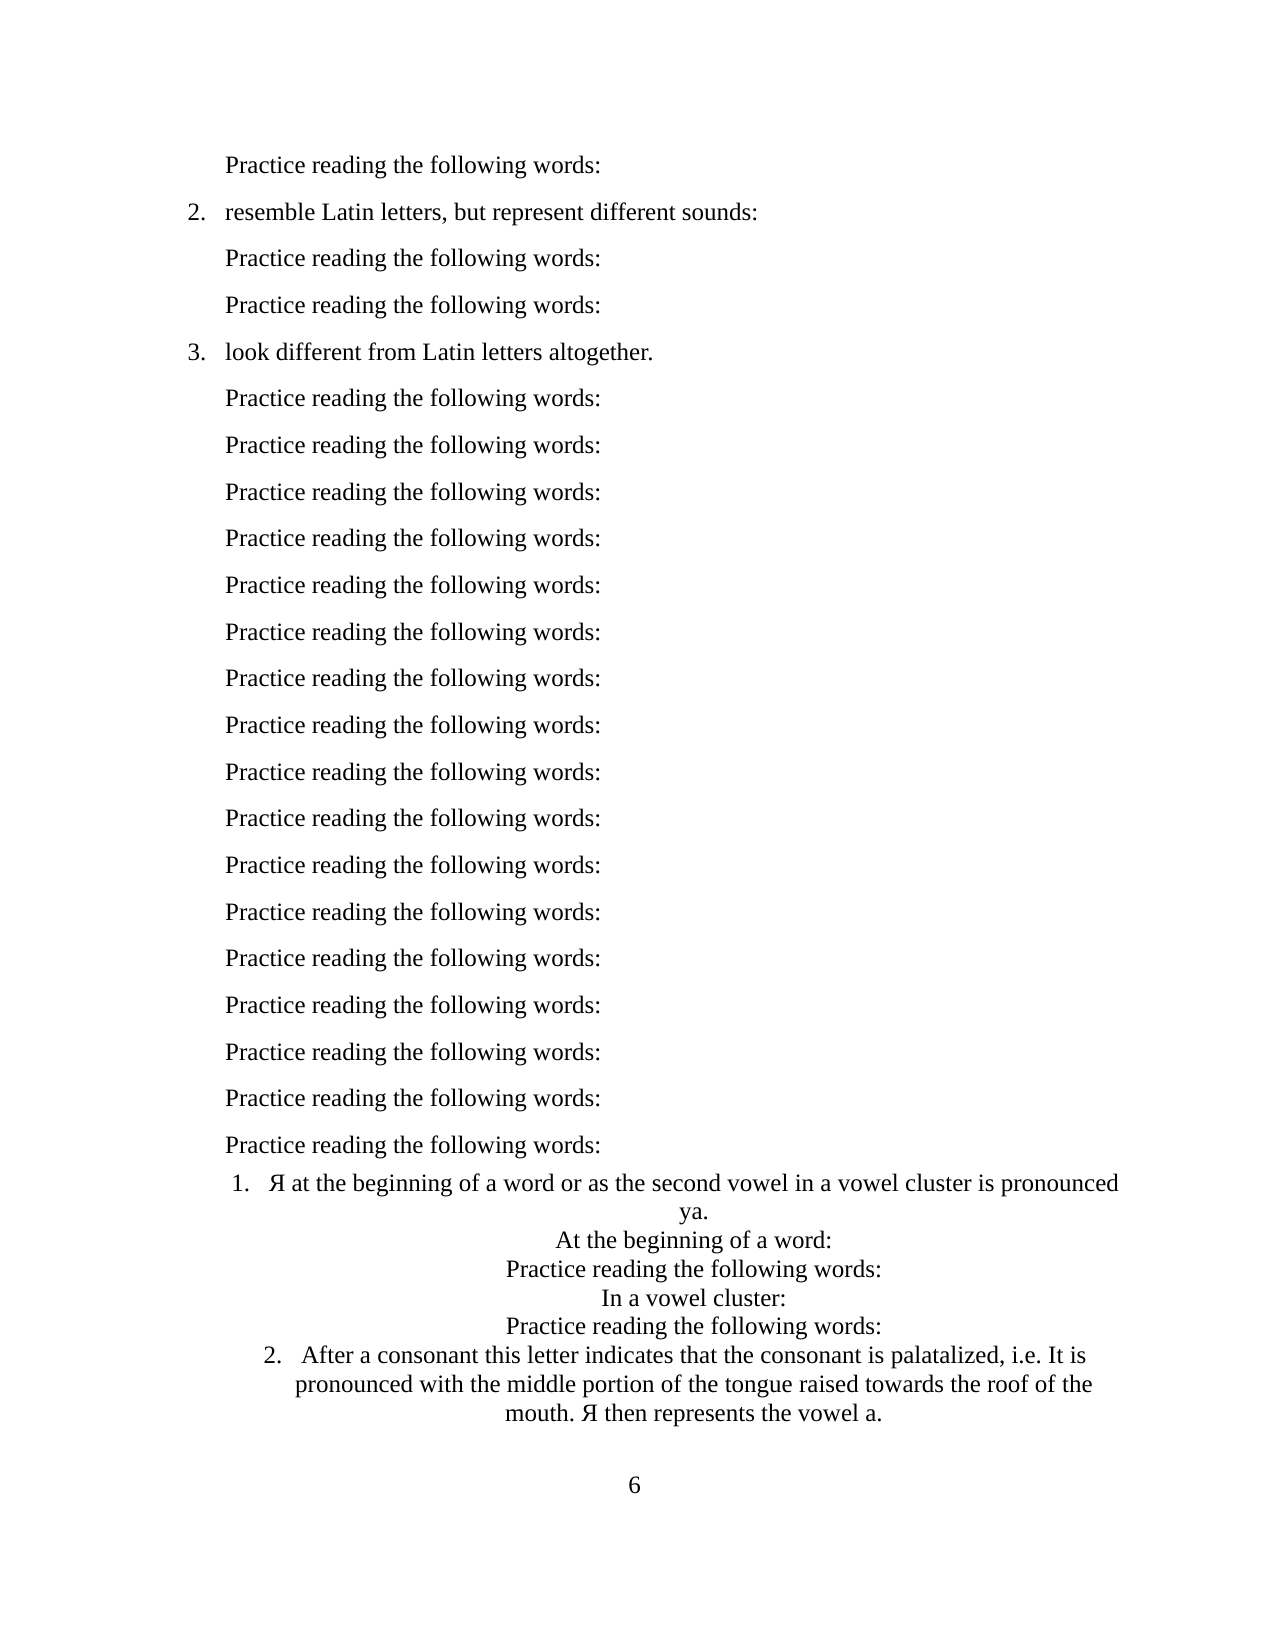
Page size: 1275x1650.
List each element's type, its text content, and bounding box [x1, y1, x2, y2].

list Practice reading the following words: [187, 150, 1125, 179]
list Practice reading the following words: [187, 570, 1125, 599]
list Practice reading the following words: [229, 1254, 1121, 1283]
list Practice reading the following words: [187, 803, 1125, 832]
list Practice reading the following words: [187, 710, 1125, 739]
list Practice reading the following words: [187, 430, 1125, 459]
list Practice reading the following words: [187, 290, 1125, 319]
list Practice reading the following words: [187, 383, 1125, 412]
list Practice reading the following words: [187, 757, 1125, 785]
list Practice reading the following words: [187, 617, 1125, 645]
list Practice reading the following words: [187, 990, 1125, 1019]
list Practice reading the following words: [187, 477, 1125, 505]
list Practice reading the following words: [187, 943, 1125, 972]
list Я at the beginning of a word or as the second vowel in a vowel cluster is pronounced ya. [229, 1168, 1121, 1225]
list Practice reading the following words: [229, 1311, 1121, 1340]
list Practice reading the following words: [187, 897, 1125, 925]
list resemble Latin letters, but represent different sounds: [187, 197, 1125, 225]
list Practice reading the following words: [187, 523, 1125, 552]
list Practice reading the following words: [187, 243, 1125, 272]
list Practice reading the following words: [187, 1037, 1125, 1065]
list After a consonant this letter indicates that the consonant is palatalized, i.e. It is pronounced with the middle portion of the tongue raised towards the roof of the mouth. Я then represents the vowel a. [229, 1340, 1121, 1426]
list Practice reading the following words: [187, 663, 1125, 692]
list At the beginning of a word: [229, 1225, 1121, 1254]
list Practice reading the following words: [187, 1083, 1125, 1112]
list In a vowel cluster: [229, 1283, 1121, 1311]
list Practice reading the following words: [187, 1130, 1125, 1159]
list Practice reading the following words: [187, 850, 1125, 879]
list look different from Latin letters altogether. [187, 337, 1125, 365]
